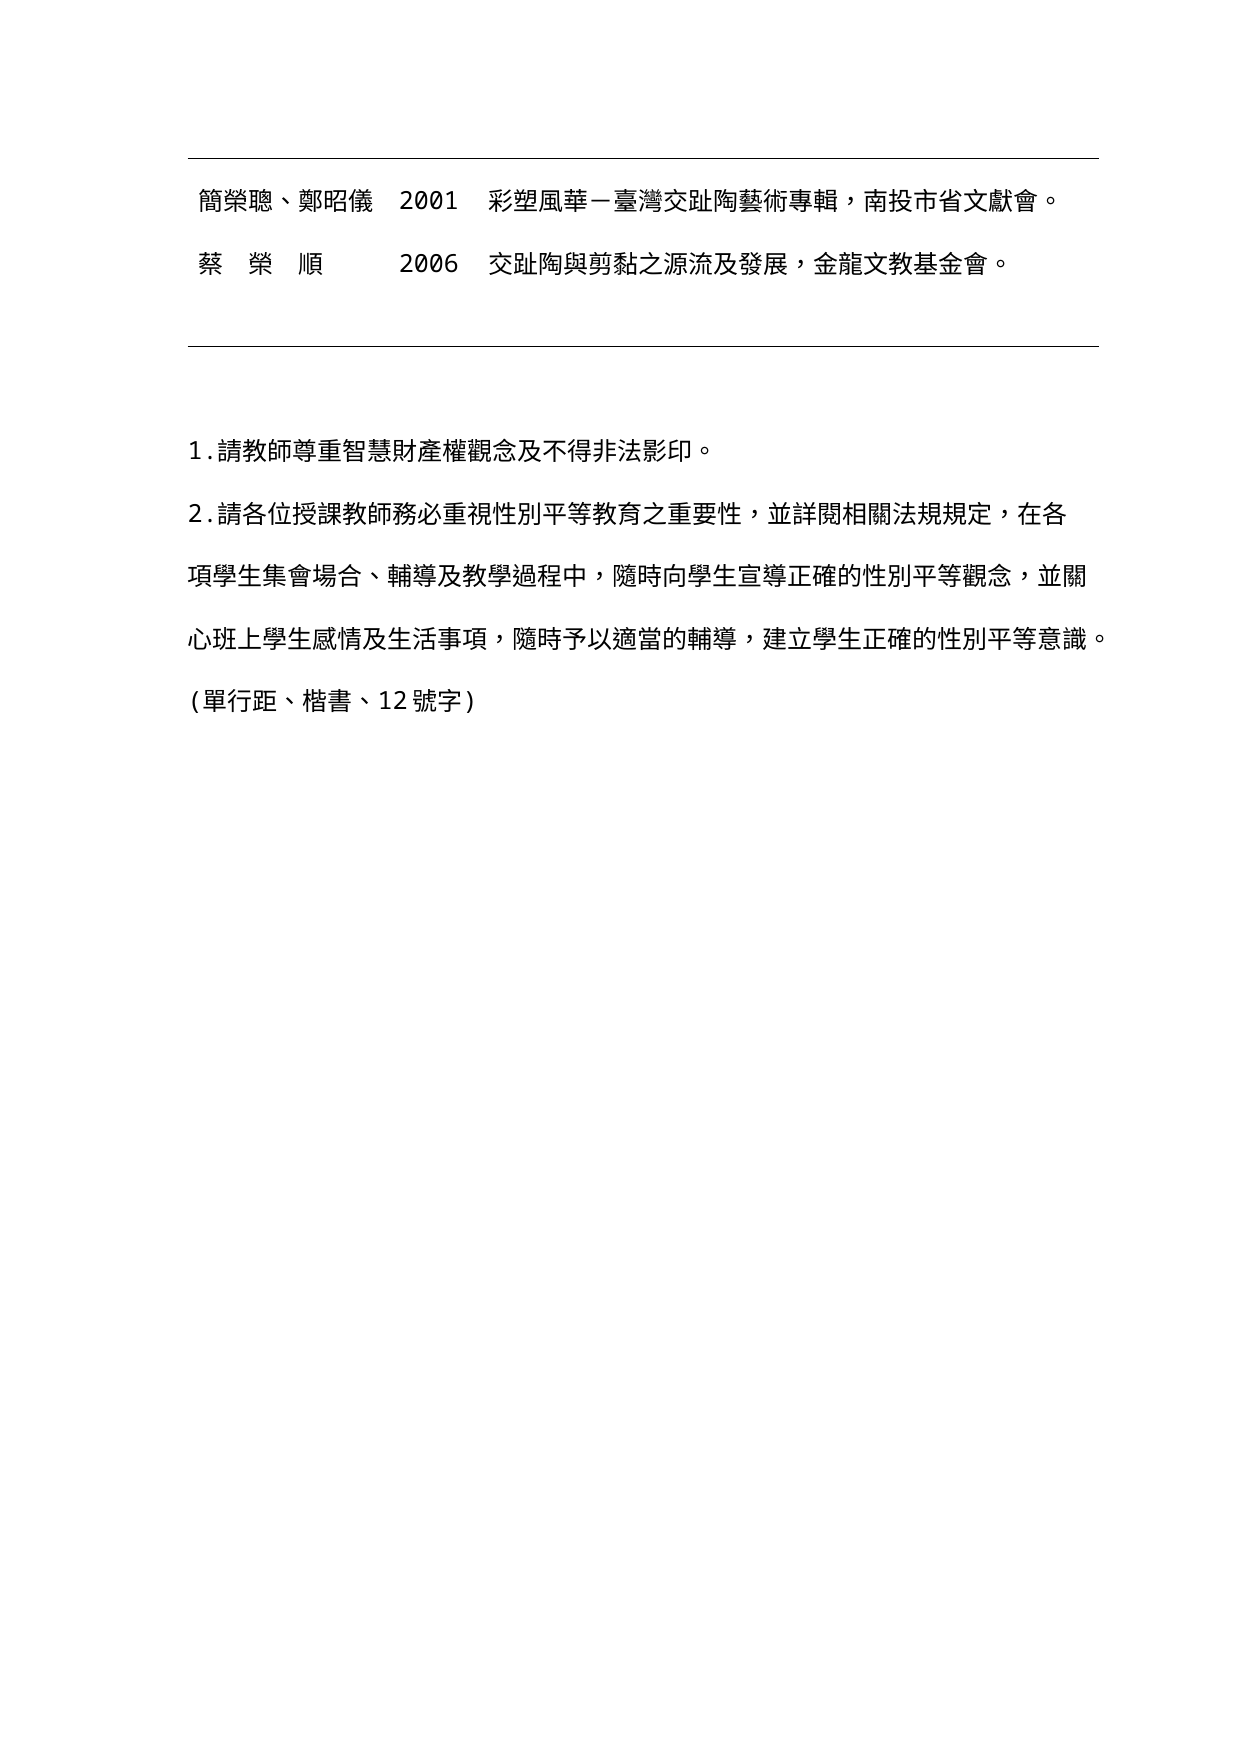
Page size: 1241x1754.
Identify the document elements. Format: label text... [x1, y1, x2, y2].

text (單行距、楷書、12號字) [187, 658, 1087, 721]
table_cell 簡榮聰、鄭昭儀 2001 彩塑風華－臺灣交趾陶藝術專輯，南投市省文獻會。 蔡 榮 順 2006 交趾陶與剪黏之源流及發展，金龍文教基金會。 [188, 159, 1099, 346]
text 1.請教師尊重智慧財產權觀念及不得非法影印。 [187, 408, 1087, 471]
text 2.請各位授課教師務必重視性別平等教育之重要性，並詳閱相關法規規定，在各項學生集會場合、輔導及教學過程中，隨時向學生宣導正確的性別平等觀念，並關心班上學生感情及生活事項，隨時予以適當的輔導，建立學生正確的性別平等意識。 [187, 471, 1087, 658]
